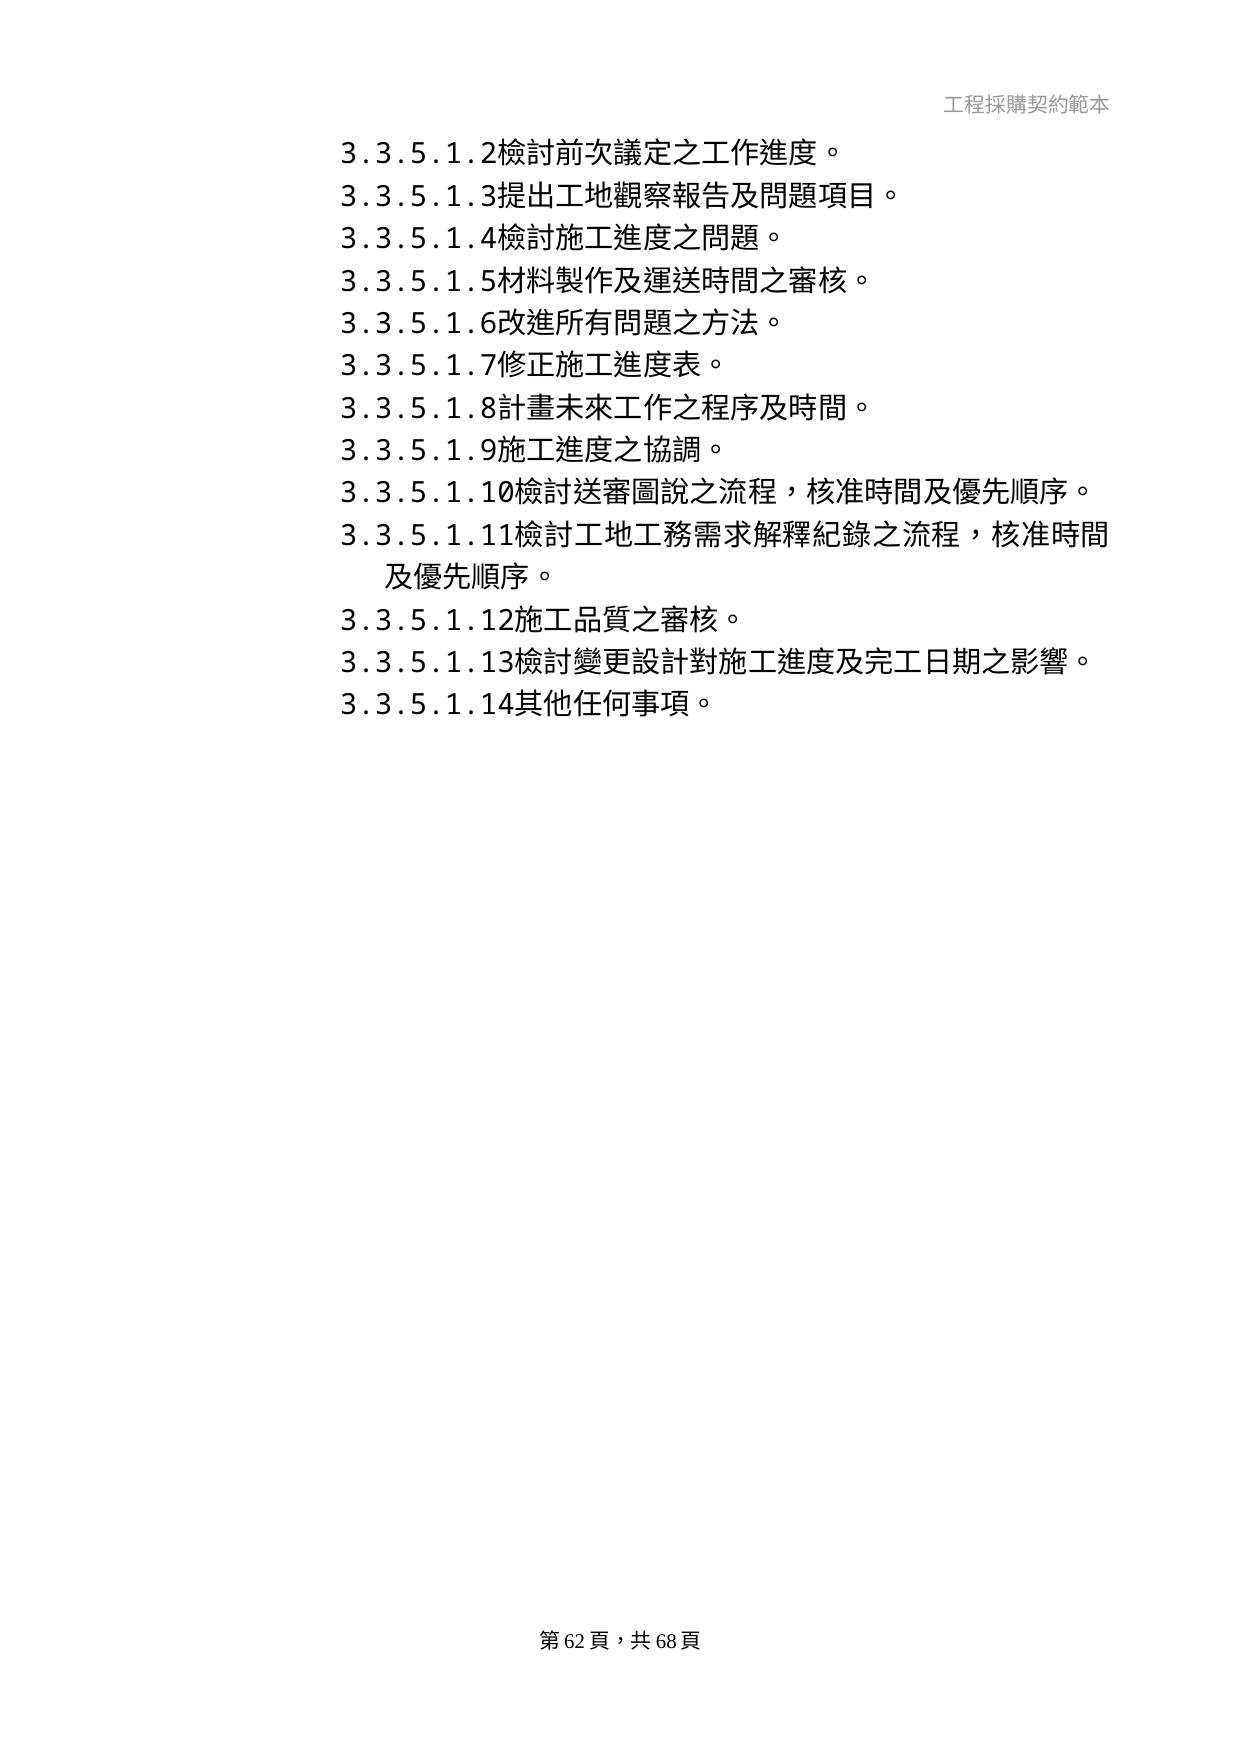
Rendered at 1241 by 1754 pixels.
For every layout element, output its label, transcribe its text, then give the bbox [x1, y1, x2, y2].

list 施工進度之協調。 [339, 427, 1110, 469]
list 提出工地觀察報告及問題項目。 [339, 172, 1110, 215]
list 施工品質之審核。 [339, 596, 1110, 638]
list 檢討前次議定之工作進度。 [339, 130, 1110, 172]
list 檢討施工進度之問題。 [339, 215, 1110, 257]
list 修正施工進度表。 [339, 342, 1110, 384]
list 檢討送審圖說之流程，核准時間及優先順序。 [339, 469, 1110, 511]
list 計畫未來工作之程序及時間。 [339, 384, 1110, 427]
list 其他任何事項。 [339, 681, 1110, 723]
list 檢討變更設計對施工進度及完工日期之影響。 [339, 638, 1110, 681]
list 檢討工地工務需求解釋紀錄之流程，核准時間及優先順序。 [339, 511, 1110, 596]
list 改進所有問題之方法。 [339, 299, 1110, 342]
list 材料製作及運送時間之審核。 [339, 257, 1110, 299]
